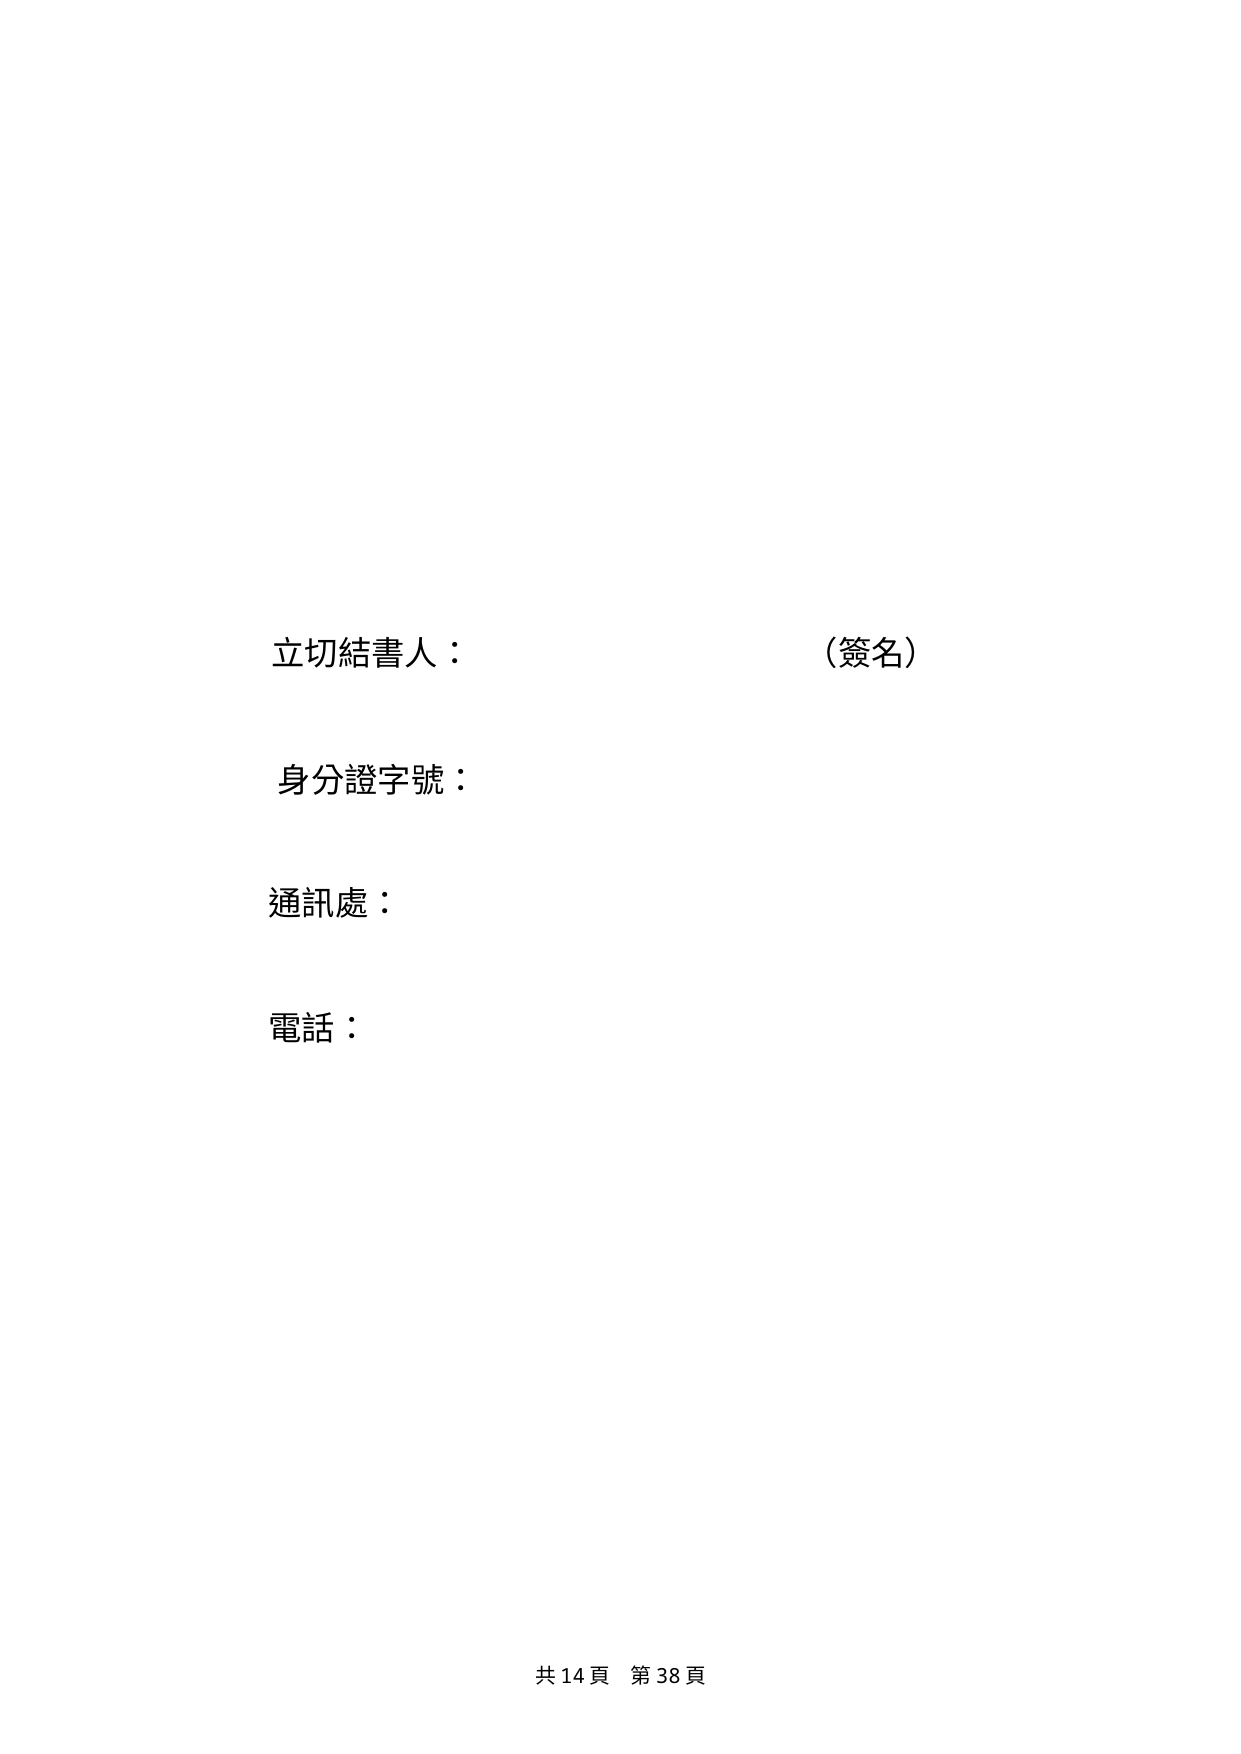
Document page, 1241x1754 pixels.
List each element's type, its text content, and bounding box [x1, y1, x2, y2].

text 身分證字號： [118, 734, 1122, 797]
text 電話： [118, 984, 1122, 1047]
text 通訊處： [118, 859, 1122, 922]
text 立切結書人： （簽名） [118, 609, 1122, 672]
